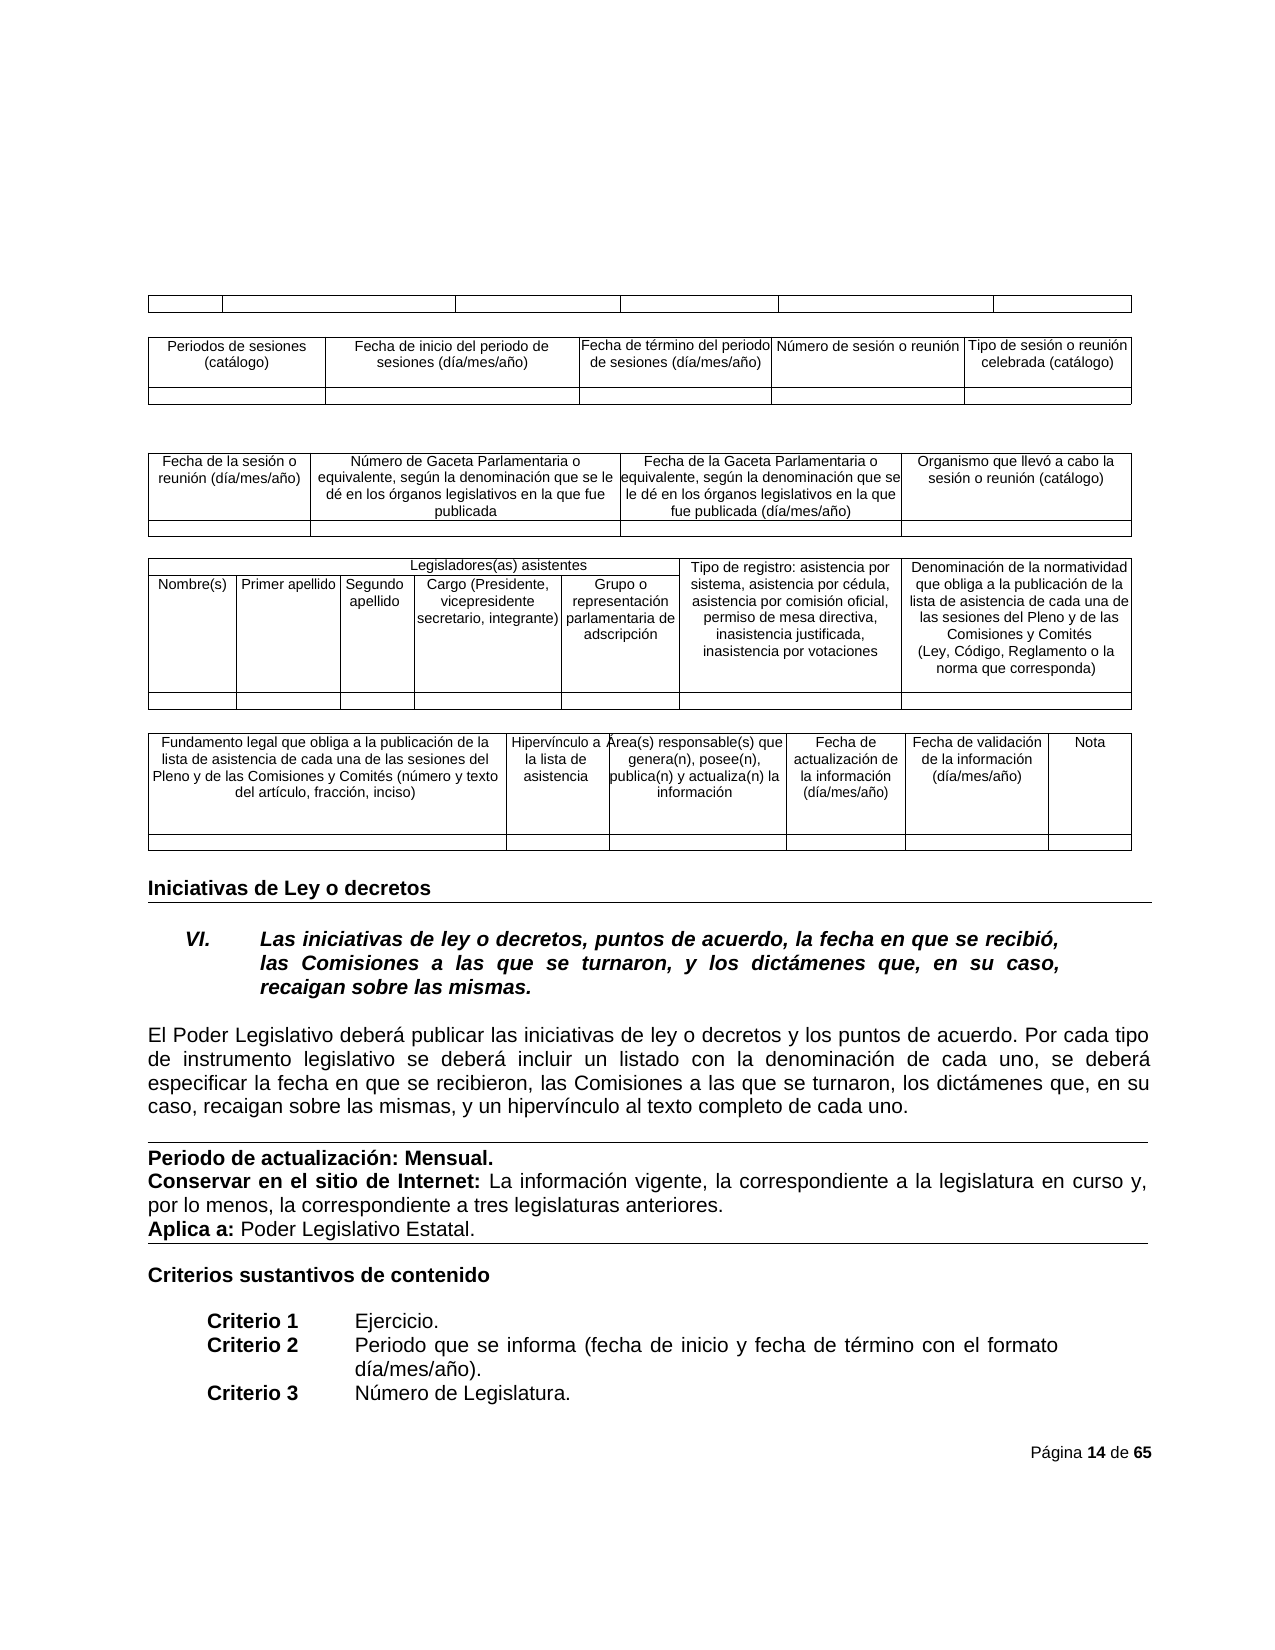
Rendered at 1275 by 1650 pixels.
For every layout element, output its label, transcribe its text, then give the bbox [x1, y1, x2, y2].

table_cell [680, 693, 901, 709]
table_cell Nombre(s) [149, 576, 236, 692]
text Aplica a: Poder Legislativo Estatal. [148, 1214, 1148, 1243]
text El Poder Legislativo deberá publicar las iniciativas de ley o decretos y los puntos de acuerdo. Por cada tipo de instrumento legislativo se deberá incluir un listado con la denominación de cada uno, se deberá especificar la fecha en que se recibieron, las Comisiones a las que se turnaron, los dictámenes que, en su caso, recaigan sobre las mismas, y un hipervínculo al texto completo de cada uno. [148, 1022, 1152, 1118]
table_header Fundamento legal que obliga a la publicación de la lista de asistencia de cada una de las sesiones del Pleno y de las Comisiones y Comités (número y texto del artículo, fracción, inciso) [149, 734, 506, 834]
table_header Fecha de la sesión o reunión (día/mes/año) [149, 454, 310, 519]
table_header Hipervínculo a la lista de asistencia [507, 734, 609, 834]
table_cell [621, 521, 901, 536]
table_cell [149, 693, 236, 709]
table_header Periodos de sesiones (catálogo) [149, 338, 325, 387]
table_cell [149, 835, 506, 850]
table_cell Cargo (Presidente, vicepresidente secretario, integrante) [415, 576, 561, 692]
text Criterios sustantivos de contenido [148, 1263, 1059, 1287]
table_cell [149, 296, 222, 312]
table_cell [779, 296, 993, 312]
table_cell [149, 521, 310, 536]
table_cell [610, 835, 786, 850]
table_header Área(s) responsable(s) que genera(n), posee(n), publica(n) y actualiza(n) la información [610, 734, 786, 834]
table_header Fecha de actualización de la información (día/mes/año) [787, 734, 905, 834]
table_cell [341, 693, 414, 709]
text Conservar en el sitio de Internet: La información vigente, la correspondiente a la legislatura en curso y, por lo menos, la correspondiente a tres legislaturas anteriores. [148, 1166, 1148, 1214]
table_cell Primer apellido [237, 576, 340, 692]
table_header Número de Gaceta Parlamentaria o equivalente, según la denominación que se le dé en los órganos legislativos en la que fue publicada [311, 454, 620, 519]
table_cell [965, 388, 1131, 403]
table_cell [311, 521, 620, 536]
table_header Fecha de término del periodo de sesiones (día/mes/año) [580, 338, 771, 387]
table_header Nota [1049, 734, 1131, 834]
table_cell Segundo apellido [341, 576, 414, 692]
table_header Fecha de inicio del periodo de sesiones (día/mes/año) [326, 338, 579, 387]
table_cell [902, 521, 1131, 536]
table_cell [787, 835, 905, 850]
text Periodo de actualización: Mensual. [148, 1143, 1148, 1166]
subtitle VI. Las iniciativas de ley o decretos, puntos de acuerdo, la fecha en que se recibió, las Comisiones a las que se turnaron, y los dictámenes que, en su caso, recaigan sobre las mismas. [185, 927, 1063, 998]
table_cell [507, 835, 609, 850]
table_header Legisladores(as) asistentes [149, 559, 679, 575]
table_header Tipo de registro: asistencia por sistema, asistencia por cédula, asistencia por comisión oficial, permiso de mesa directiva, inasistencia justificada, inasistencia por votaciones [680, 559, 901, 692]
table_header Fecha de la Gaceta Parlamentaria o equivalente, según la denominación que se le dé en los órganos legislativos en la que fue publicada (día/mes/año) [621, 454, 901, 519]
text Iniciativas de Ley o decretos [148, 876, 1152, 902]
table_cell [223, 296, 455, 312]
table_cell [772, 388, 964, 403]
table_cell [415, 693, 561, 709]
table_header Fecha de validación de la información (día/mes/año) [906, 734, 1048, 834]
table_cell Grupo o representación parlamentaria de adscripción [562, 576, 679, 692]
table_cell [326, 388, 579, 403]
table_header Tipo de sesión o reunión celebrada (catálogo) [965, 338, 1131, 387]
table_cell [456, 296, 620, 312]
table_header Denominación de la normatividad que obliga a la publicación de la lista de asistencia de cada una de las sesiones del Pleno y de las Comisiones y Comités (Ley, Código, Reglamento o la norma que corresponda) [902, 559, 1131, 692]
table_cell [562, 693, 679, 709]
text Criterio 1 Ejercicio. [207, 1308, 1059, 1332]
table_cell [580, 388, 771, 403]
table_cell [994, 296, 1131, 312]
table_cell [902, 693, 1131, 709]
table_cell [149, 388, 325, 403]
text Criterio 3 Número de Legislatura. [207, 1380, 1059, 1404]
table_cell [237, 693, 340, 709]
text Criterio 2 Periodo que se informa (fecha de inicio y fecha de término con el formato día/mes/año). [207, 1332, 1059, 1380]
table_cell [906, 835, 1048, 850]
table_cell [621, 296, 778, 312]
table_header Organismo que llevó a cabo la sesión o reunión (catálogo) [902, 454, 1131, 519]
table_cell [1049, 835, 1131, 850]
table_header Número de sesión o reunión [772, 338, 964, 387]
